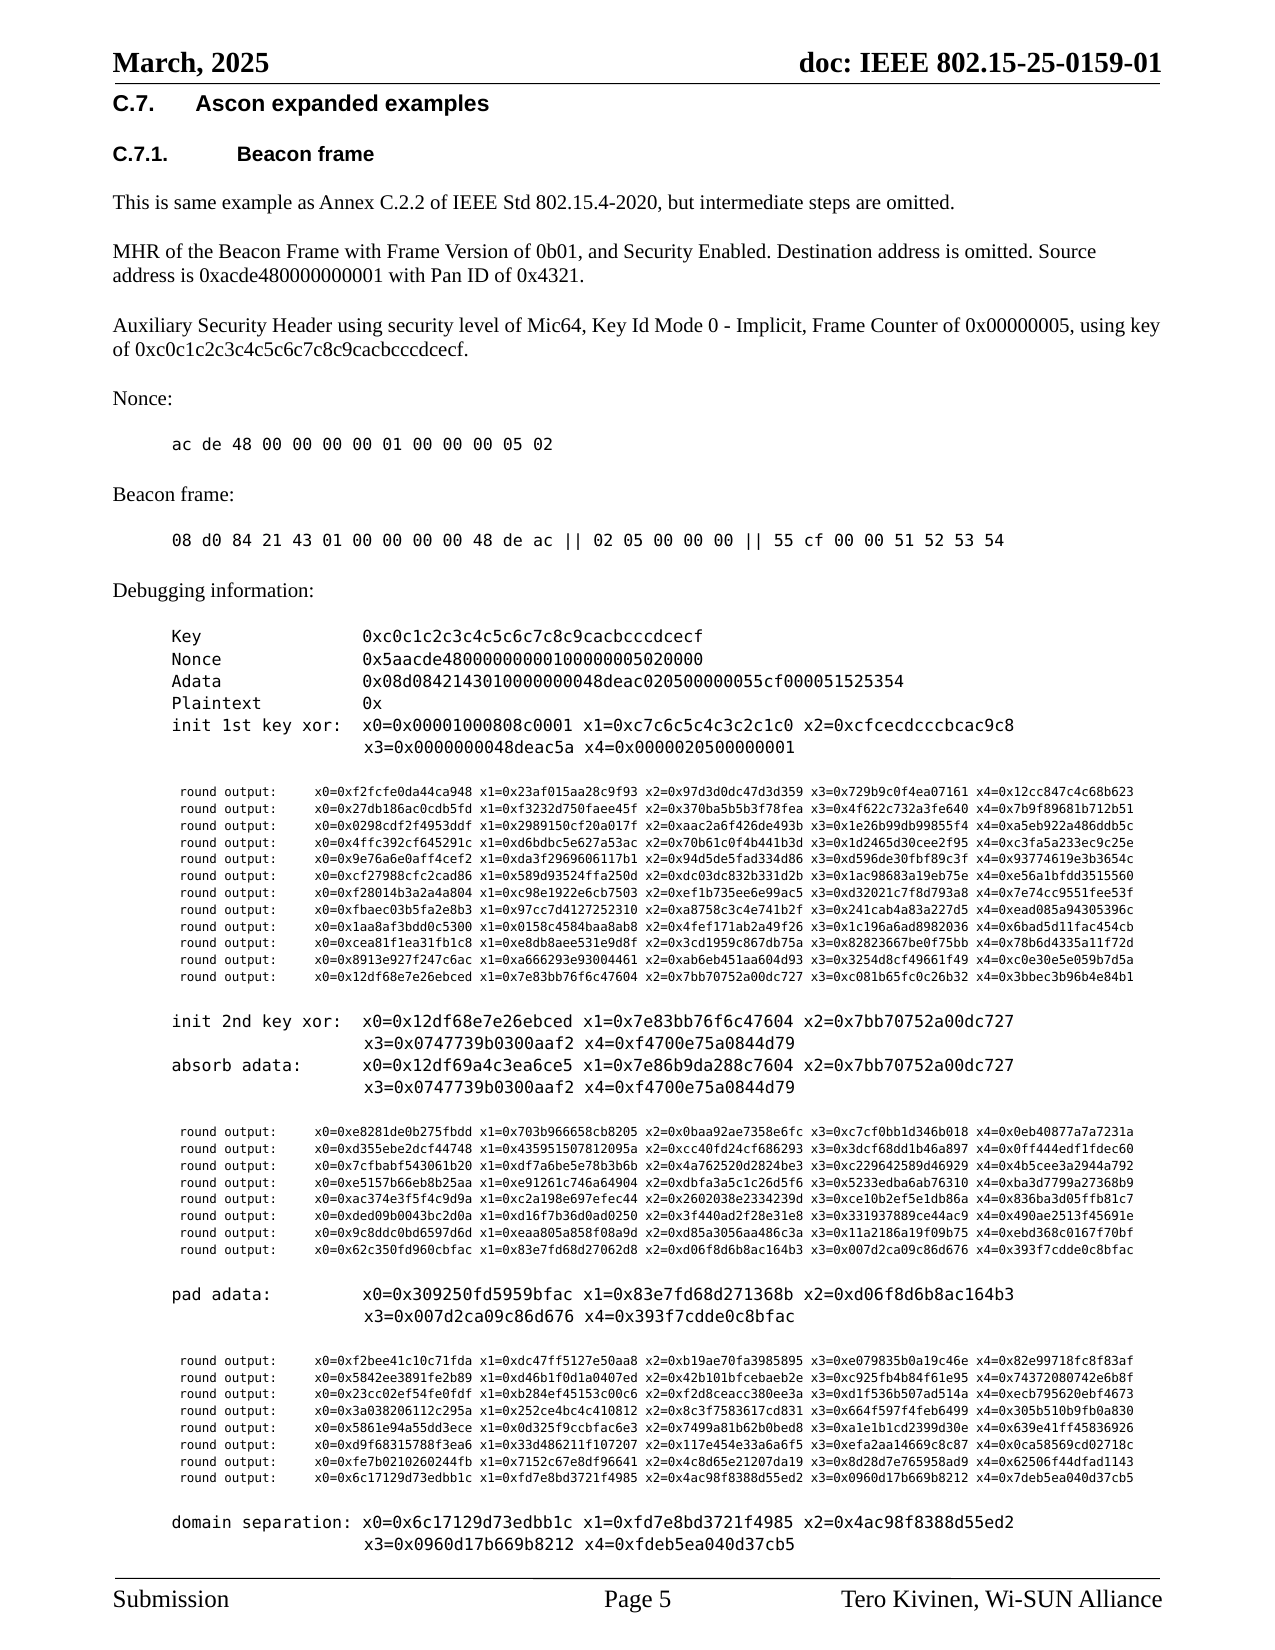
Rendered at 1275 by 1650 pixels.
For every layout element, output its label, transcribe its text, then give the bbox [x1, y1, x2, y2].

text Nonce 0x5aacde48000000000100000005020000 [171, 649, 1162, 669]
text This is same example as Annex C.2.2 of IEEE Std 802.15.4-2020, but intermediate steps are omitted. [112, 190, 1162, 214]
text init 1st key xor: x0=0x00001000808c0001 x1=0xc7c6c5c4c3c2c1c0 x2=0xcfcecdcccbcac9c8 x3=0x0000000048deac5a x4=0x0000020500000001 [171, 716, 1162, 757]
text Debugging information: [112, 578, 1162, 602]
text MHR of the Beacon Frame with Frame Version of 0b01, and Security Enabled. Destination address is omitted. Source address is 0xacde480000000001 with Pan ID of 0x4321. [112, 239, 1162, 287]
text init 2nd key xor: x0=0x12df68e7e26ebced x1=0x7e83bb76f6c47604 x2=0x7bb70752a00dc727 x3=0x0747739b0300aaf2 x4=0xf4700e75a0844d79 [171, 1012, 1162, 1053]
text round output: x0=0x4ffc392cf645291c x1=0xd6bdbc5e627a53ac x2=0x70b61c0f4b441b3d x3=0x1d2465d30cee2f95 x4=0xc3fa5a233ec9c25e [172, 836, 1162, 850]
text round output: x0=0x9e76a6e0aff4cef2 x1=0xda3f2969606117b1 x2=0x94d5de5fad334d86 x3=0xd596de30fbf89c3f x4=0x93774619e3b3654c [172, 852, 1162, 867]
text round output: x0=0x23cc02ef54fe0fdf x1=0xb284ef45153c00c6 x2=0xf2d8ceacc380ee3a x3=0xd1f536b507ad514a x4=0xecb795620ebf4673 [172, 1387, 1162, 1402]
text round output: x0=0x3a038206112c295a x1=0x252ce4bc4c410812 x2=0x8c3f7583617cd831 x3=0x664f597f4feb6499 x4=0x305b510b9fb0a830 [172, 1404, 1162, 1419]
text Nonce: [112, 386, 1162, 410]
text round output: x0=0x1aa8af3bdd0c5300 x1=0x0158c4584baa8ab8 x2=0x4fef171ab2a49f26 x3=0x1c196a6ad8982036 x4=0x6bad5d11fac454cb [172, 919, 1162, 934]
text round output: x0=0xf28014b3a2a4a804 x1=0xc98e1922e6cb7503 x2=0xef1b735ee6e99ac5 x3=0xd32021c7f8d793a8 x4=0x7e74cc9551fee53f [172, 886, 1162, 901]
text Key 0xc0c1c2c3c4c5c6c7c8c9cacbcccdcecf [171, 627, 1162, 647]
text round output: x0=0x6c17129d73edbb1c x1=0xfd7e8bd3721f4985 x2=0x4ac98f8388d55ed2 x3=0x0960d17b669b8212 x4=0x7deb5ea040d37cb5 [172, 1471, 1162, 1486]
text round output: x0=0xf2fcfe0da44ca948 x1=0x23af015aa28c9f93 x2=0x97d3d0dc47d3d359 x3=0x729b9c0f4ea07161 x4=0x12cc847c4c68b623 [172, 785, 1162, 800]
text round output: x0=0x5842ee3891fe2b89 x1=0xd46b1f0d1a0407ed x2=0x42b101bfcebaeb2e x3=0xc925fb4b84f61e95 x4=0x74372080742e6b8f [172, 1371, 1162, 1385]
text Beacon frame: [112, 482, 1162, 506]
text round output: x0=0x0298cdf2f4953ddf x1=0x2989150cf20a017f x2=0xaac2a6f426de493b x3=0x1e26b99db99855f4 x4=0xa5eb922a486ddb5c [172, 819, 1162, 833]
text round output: x0=0x12df68e7e26ebced x1=0x7e83bb76f6c47604 x2=0x7bb70752a00dc727 x3=0xc081b65fc0c26b32 x4=0x3bbec3b96b4e84b1 [172, 970, 1162, 984]
text round output: x0=0xcf27988cfc2cad86 x1=0x589d93524ffa250d x2=0xdc03dc832b331d2b x3=0x1ac98683a19eb75e x4=0xe56a1bfdd3515560 [172, 869, 1162, 884]
text round output: x0=0xac374e3f5f4c9d9a x1=0xc2a198e697efec44 x2=0x2602038e2334239d x3=0xce10b2ef5e1db86a x4=0x836ba3d05ffb81c7 [172, 1192, 1162, 1207]
text round output: x0=0xcea81f1ea31fb1c8 x1=0xe8db8aee531e9d8f x2=0x3cd1959c867db75a x3=0x82823667be0f75bb x4=0x78b6d4335a11f72d [172, 936, 1162, 951]
text round output: x0=0x7cfbabf543061b20 x1=0xdf7a6be5e78b3b6b x2=0x4a762520d2824be3 x3=0xc229642589d46929 x4=0x4b5cee3a2944a792 [172, 1159, 1162, 1173]
text 08 d0 84 21 43 01 00 00 00 00 48 de ac || 02 05 00 00 00 || 55 cf 00 00 51 52 53 54 [172, 531, 1162, 550]
text round output: x0=0xfe7b0210260244fb x1=0x7152c67e8df96641 x2=0x4c8d65e21207da19 x3=0x8d28d7e765958ad9 x4=0x62506f44dfad1143 [172, 1454, 1162, 1469]
text round output: x0=0xfbaec03b5fa2e8b3 x1=0x97cc7d4127252310 x2=0xa8758c3c4e741b2f x3=0x241cab4a83a227d5 x4=0xead085a94305396c [172, 903, 1162, 917]
text round output: x0=0x62c350fd960cbfac x1=0x83e7fd68d27062d8 x2=0xd06f8d6b8ac164b3 x3=0x007d2ca09c86d676 x4=0x393f7cdde0c8bfac [172, 1243, 1162, 1257]
text ac de 48 00 00 00 00 01 00 00 00 05 02 [172, 435, 1162, 454]
text round output: x0=0xe8281de0b275fbdd x1=0x703b966658cb8205 x2=0x0baa92ae7358e6fc x3=0xc7cf0bb1d346b018 x4=0x0eb40877a7a7231a [172, 1125, 1162, 1140]
text round output: x0=0x5861e94a55dd3ece x1=0x0d325f9ccbfac6e3 x2=0x7499a81b62b0bed8 x3=0xa1e1b1cd2399d30e x4=0x639e41ff45836926 [172, 1421, 1162, 1436]
text round output: x0=0xded09b0043bc2d0a x1=0xd16f7b36d0ad0250 x2=0x3f440ad2f28e31e8 x3=0x331937889ce44ac9 x4=0x490ae2513f45691e [172, 1209, 1162, 1224]
subtitle Beacon frame [112, 141, 1162, 165]
text round output: x0=0x9c8ddc0bd6597d6d x1=0xeaa805a858f08a9d x2=0xd85a3056aa486c3a x3=0x11a2186a19f09b75 x4=0xebd368c0167f70bf [172, 1226, 1162, 1241]
text round output: x0=0x27db186ac0cdb5fd x1=0xf3232d750faee45f x2=0x370ba5b5b3f78fea x3=0x4f622c732a3fe640 x4=0x7b9f89681b712b51 [172, 802, 1162, 817]
text Auxiliary Security Header using security level of Mic64, Key Id Mode 0 - Implicit, Frame Counter of 0x00000005, using key of 0xc0c1c2c3c4c5c6c7c8c9cacbcccdcecf. [112, 312, 1162, 361]
text round output: x0=0xe5157b66eb8b25aa x1=0xe91261c746a64904 x2=0xdbfa3a5c1c26d5f6 x3=0x5233edba6ab76310 x4=0xba3d7799a27368b9 [172, 1176, 1162, 1190]
text round output: x0=0xd355ebe2dcf44748 x1=0x435951507812095a x2=0xcc40fd24cf686293 x3=0x3dcf68dd1b46a897 x4=0x0ff444edf1fdec60 [172, 1142, 1162, 1157]
text round output: x0=0xd9f68315788f3ea6 x1=0x33d486211f107207 x2=0x117e454e33a6a6f5 x3=0xefa2aa14669c8c87 x4=0x0ca58569cd02718c [172, 1438, 1162, 1452]
subtitle Ascon expanded examples [112, 90, 1162, 116]
text domain separation: x0=0x6c17129d73edbb1c x1=0xfd7e8bd3721f4985 x2=0x4ac98f8388d55ed2 x3=0x0960d17b669b8212 x4=0xfdeb5ea040d37cb5 [171, 1513, 1162, 1554]
text Adata 0x08d0842143010000000048deac020500000055cf000051525354 [171, 672, 1162, 691]
text pad adata: x0=0x309250fd5959bfac x1=0x83e7fd68d271368b x2=0xd06f8d6b8ac164b3 x3=0x007d2ca09c86d676 x4=0x393f7cdde0c8bfac [171, 1284, 1162, 1326]
text round output: x0=0xf2bee41c10c71fda x1=0xdc47ff5127e50aa8 x2=0xb19ae70fa3985895 x3=0xe079835b0a19c46e x4=0x82e99718fc8f83af [172, 1354, 1162, 1368]
text absorb adata: x0=0x12df69a4c3ea6ce5 x1=0x7e86b9da288c7604 x2=0x7bb70752a00dc727 x3=0x0747739b0300aaf2 x4=0xf4700e75a0844d79 [171, 1056, 1162, 1097]
text round output: x0=0x8913e927f247c6ac x1=0xa666293e93004461 x2=0xab6eb451aa604d93 x3=0x3254d8cf49661f49 x4=0xc0e30e5e059b7d5a [172, 953, 1162, 968]
text Plaintext 0x [171, 694, 1162, 713]
